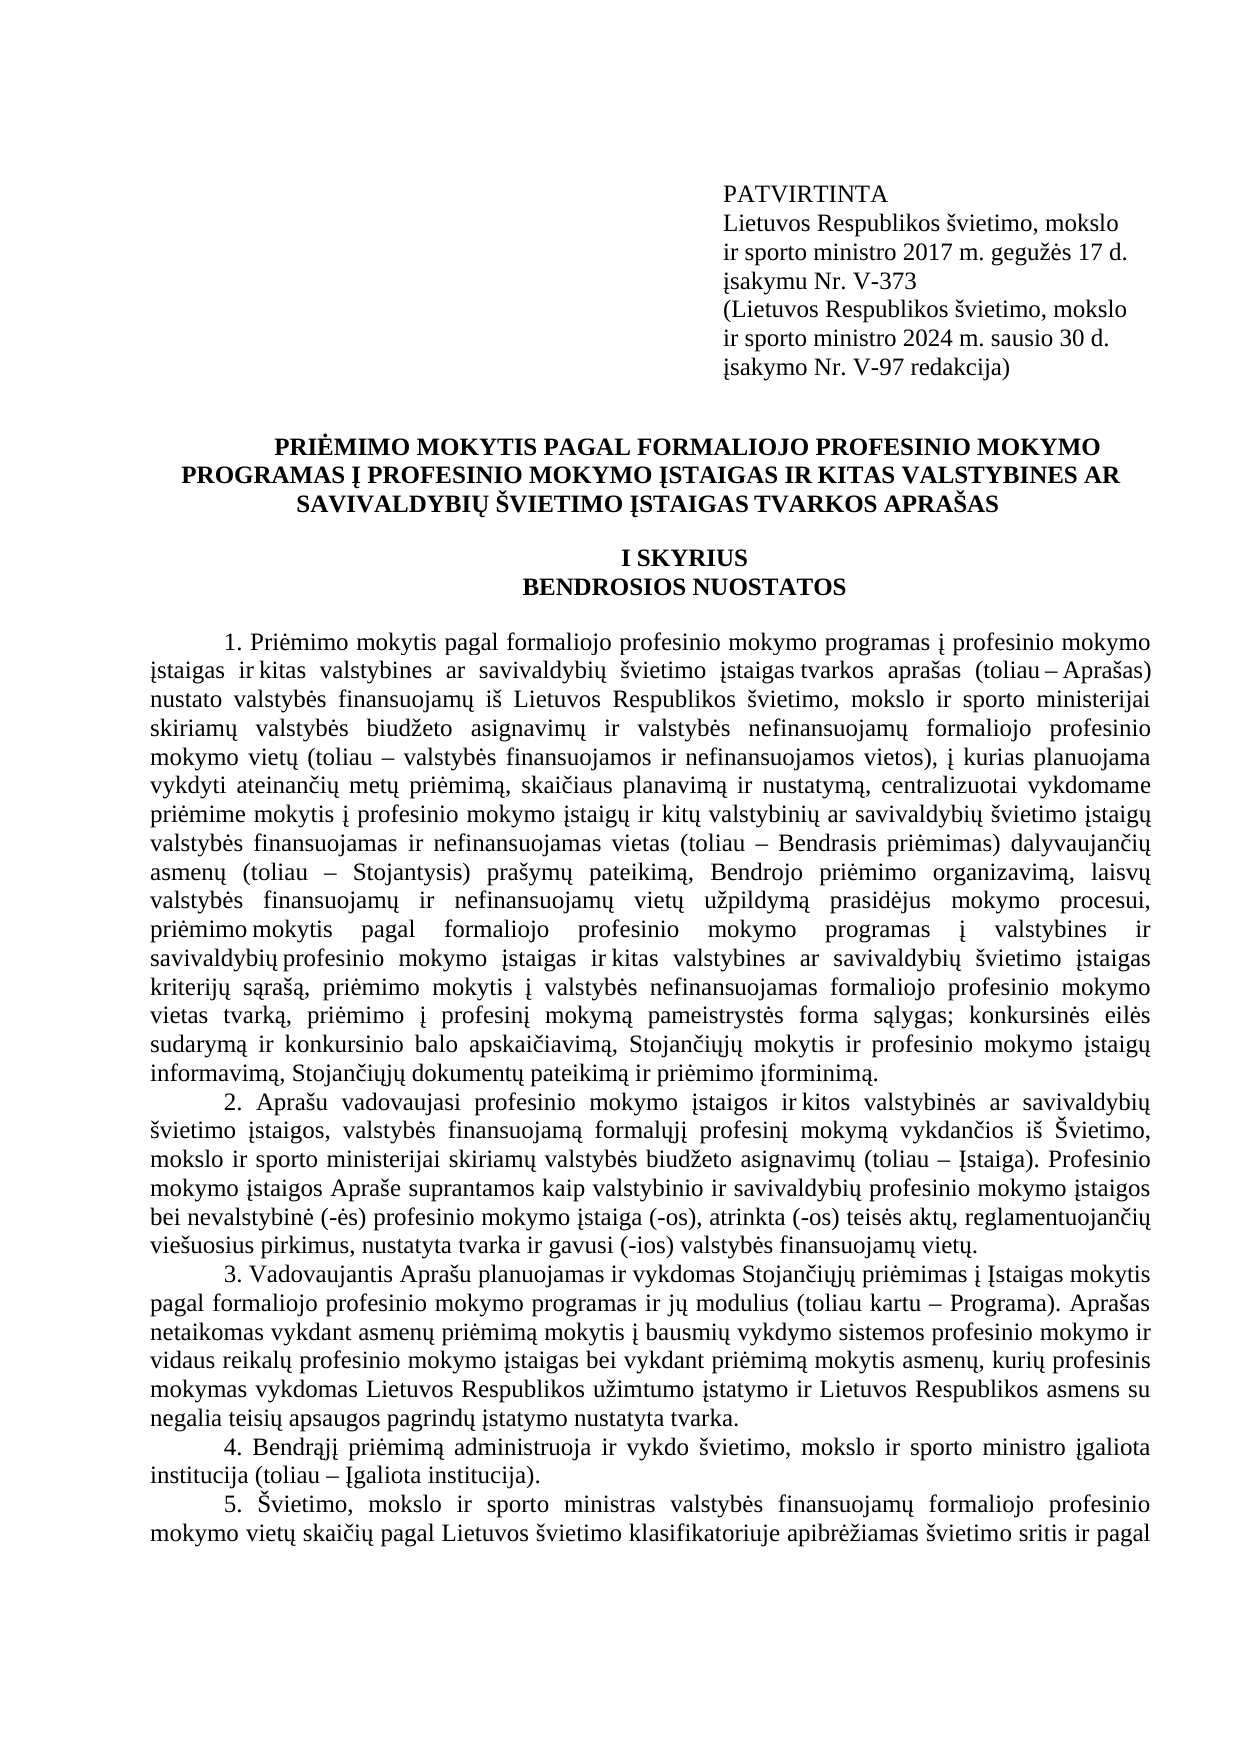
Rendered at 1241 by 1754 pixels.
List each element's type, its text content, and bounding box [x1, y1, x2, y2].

text (Lietuvos Respublikos švietimo, mokslo [150, 294, 1152, 323]
text 4. Bendrąjį priėmimą administruoja ir vykdo švietimo, mokslo ir sporto ministro įgaliota institucija (toliau – Įgaliota institucija). [150, 1432, 1152, 1489]
text PRIĖMIMO MOKYTIS PAGAL FORMALIOJO PROFESINIO MOKYMO PROGRAMAS Į PROFESINIO MOKYMO ĮSTAIGAS IR KITAS VALSTYBINES AR SAVIVALDYBIŲ ŠVIETIMO ĮSTAIGAS TVARKOS APRAŠAS [150, 432, 1152, 518]
text 1. Priėmimo mokytis pagal formaliojo profesinio mokymo programas į profesinio mokymo įstaigas ir kitas valstybines ar savivaldybių švietimo įstaigas tvarkos aprašas (toliau – Aprašas) nustato valstybės finansuojamų iš Lietuvos Respublikos švietimo, mokslo ir sporto ministerijai skiriamų valstybės biudžeto asignavimų ir valstybės nefinansuojamų formaliojo profesinio mokymo vietų (toliau – valstybės finansuojamos ir nefinansuojamos vietos), į kurias planuojama vykdyti ateinančių metų priėmimą, skaičiaus planavimą ir nustatymą, centralizuotai vykdomame priėmime mokytis į profesinio mokymo įstaigų ir kitų valstybinių ar savivaldybių švietimo įstaigų valstybės finansuojamas ir nefinansuojamas vietas (toliau – Bendrasis priėmimas) dalyvaujančių asmenų (toliau – Stojantysis) prašymų pateikimą, Bendrojo priėmimo organizavimą, laisvų valstybės finansuojamų ir nefinansuojamų vietų užpildymą prasidėjus mokymo procesui, priėmimo mokytis pagal formaliojo profesinio mokymo programas į valstybines ir savivaldybių profesinio mokymo įstaigas ir kitas valstybines ar savivaldybių švietimo įstaigas kriterijų sąrašą, priėmimo mokytis į valstybės nefinansuojamas formaliojo profesinio mokymo vietas tvarką, priėmimo į profesinį mokymą pameistrystės forma sąlygas; konkursinės eilės sudarymą ir konkursinio balo apskaičiavimą, Stojančiųjų mokytis ir profesinio mokymo įstaigų informavimą, Stojančiųjų dokumentų pateikimą ir priėmimo įforminimą. [150, 627, 1152, 1087]
text PATVIRTINTA [150, 179, 1152, 208]
text 2. Aprašu vadovaujasi profesinio mokymo įstaigos ir kitos valstybinės ar savivaldybių švietimo įstaigos, valstybės finansuojamą formalųjį profesinį mokymą vykdančios iš Švietimo, mokslo ir sporto ministerijai skiriamų valstybės biudžeto asignavimų (toliau – Įstaiga). Profesinio mokymo įstaigos Apraše suprantamos kaip valstybinio ir savivaldybių profesinio mokymo įstaigos bei nevalstybinė (-ės) profesinio mokymo įstaiga (-os), atrinkta (-os) teisės aktų, reglamentuojančių viešuosius pirkimus, nustatyta tvarka ir gavusi (-ios) valstybės finansuojamų vietų. [150, 1087, 1152, 1259]
text įsakymo Nr. V-97 redakcija) [150, 352, 1152, 381]
text 5. Švietimo, mokslo ir sporto ministras valstybės finansuojamų formaliojo profesinio mokymo vietų skaičių pagal Lietuvos švietimo klasifikatoriuje apibrėžiamas švietimo sritis ir pagal [150, 1489, 1152, 1547]
text I SKYRIUS [150, 543, 1152, 572]
text BENDROSIOS NUOSTATOS [150, 572, 1152, 601]
text ir sporto ministro 2024 m. sausio 30 d. [150, 323, 1152, 352]
text ir sporto ministro 2017 m. gegužės 17 d. [150, 237, 1152, 266]
text įsakymu Nr. V-373 [150, 266, 1152, 294]
text Lietuvos Respublikos švietimo, mokslo [150, 208, 1152, 237]
text 3. Vadovaujantis Aprašu planuojamas ir vykdomas Stojančiųjų priėmimas į Įstaigas mokytis pagal formaliojo profesinio mokymo programas ir jų modulius (toliau kartu – Programa). Aprašas netaikomas vykdant asmenų priėmimą mokytis į bausmių vykdymo sistemos profesinio mokymo ir vidaus reikalų profesinio mokymo įstaigas bei vykdant priėmimą mokytis asmenų, kurių profesinis mokymas vykdomas Lietuvos Respublikos užimtumo įstatymo ir Lietuvos Respublikos asmens su negalia teisių apsaugos pagrindų įstatymo nustatyta tvarka. [150, 1259, 1152, 1432]
